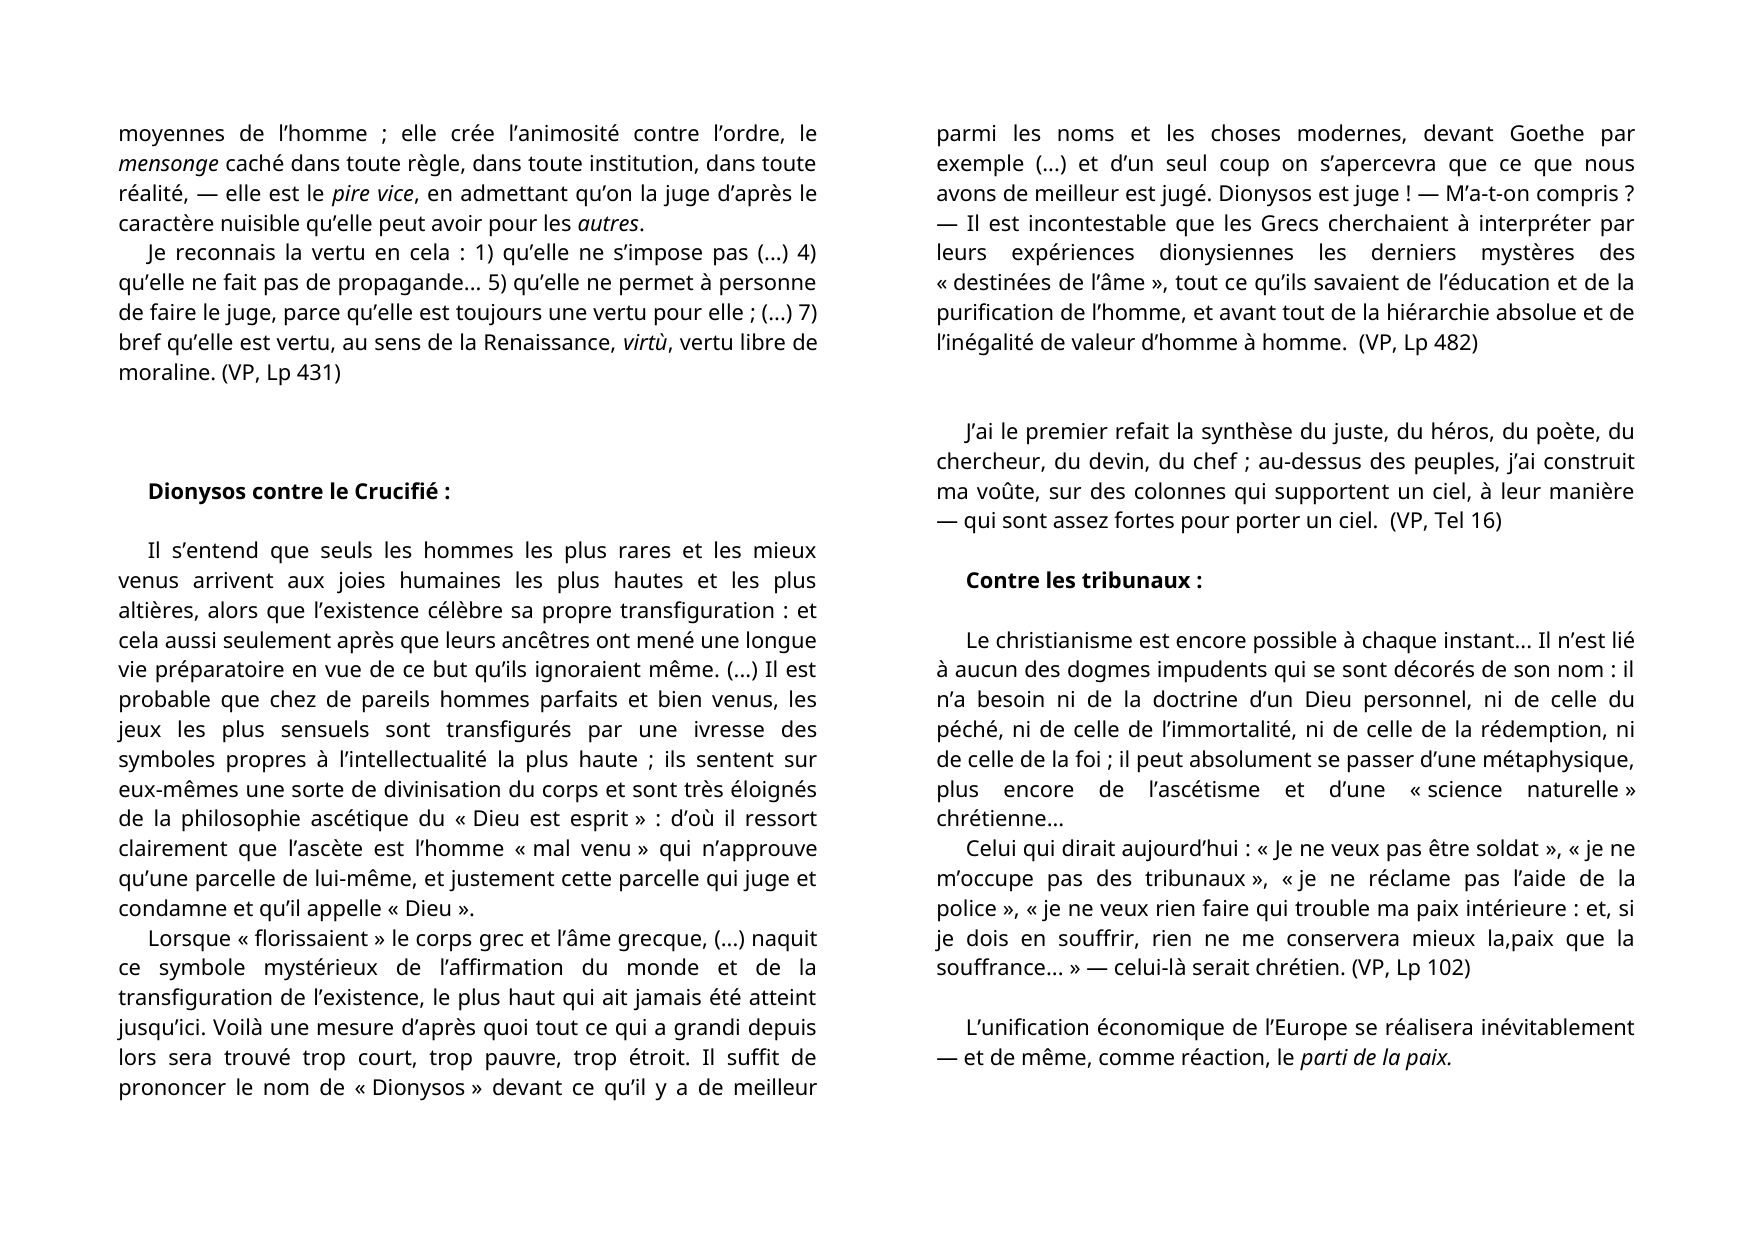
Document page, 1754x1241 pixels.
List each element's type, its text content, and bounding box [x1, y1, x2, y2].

text Le christianisme est encore possible à chaque instant... Il n’est lié à aucun des dogmes impudents qui se sont décorés de son nom : il n’a besoin ni de la doctrine d’un Dieu personnel, ni de celle du péché, ni de celle de l’immortalité, ni de celle de la rédemption, ni de celle de la foi ; il peut absolument se passer d’une métaphysique, plus encore de l’ascétisme et d’une « science naturelle » chrétienne... [936, 624, 1636, 833]
text Lorsque « florissaient » le corps grec et l’âme grecque, (...) naquit ce symbole mystérieux de l’affirmation du monde et de la transfiguration de l’existence, le plus haut qui ait jamais été atteint jusqu’ici. Voilà une mesure d’après quoi tout ce qui a grandi depuis lors sera trouvé trop court, trop pauvre, trop étroit. Il suffit de prononcer le nom de « Dionysos » devant ce qu’il y a de meilleur [118, 922, 818, 1101]
text Dionysos contre le Crucifié : [118, 476, 818, 505]
text Il s’entend que seuls les hommes les plus rares et les mieux venus arrivent aux joies humaines les plus hautes et les plus altières, alors que l’existence célèbre sa propre transfiguration : et cela aussi seulement après que leurs ancêtres ont mené une longue vie préparatoire en vue de ce but qu’ils ignoraient même. (...) Il est probable que chez de pareils hommes parfaits et bien venus, les jeux les plus sensuels sont transfigurés par une ivresse des symboles propres à l’intellectualité la plus haute ; ils sentent sur eux-mêmes une sorte de divinisation du corps et sont très éloignés de la philosophie ascétique du « Dieu est esprit » : d’où il ressort clairement que l’ascète est l’homme « mal venu » qui n’approuve qu’une parcelle de lui-même, et justement cette parcelle qui juge et condamne et qu’il appelle « Dieu ». [118, 535, 818, 922]
text J’ai le premier refait la synthèse du juste, du héros, du poète, du chercheur, du devin, du chef ; au-dessus des peuples, j’ai construit ma voûte, sur des colonnes qui supportent un ciel, à leur manière — qui sont assez fortes pour porter un ciel. (VP, Tel 16) [936, 416, 1636, 535]
text Celui qui dirait aujourd’hui : « Je ne veux pas être soldat », « je ne m’occupe pas des tribunaux », « je ne réclame pas l’aide de la police », « je ne veux rien faire qui trouble ma paix intérieure : et, si je dois en souffrir, rien ne me conservera mieux la,paix que la souffrance... » — celui-là serait chrétien. (VP, Lp 102) [936, 833, 1636, 982]
text parmi les noms et les choses modernes, devant Goethe par exemple (...) et d’un seul coup on s’apercevra que ce que nous avons de meilleur est jugé. Dionysos est juge ! — M’a-t-on compris ? — Il est incontestable que les Grecs cherchaient à interpréter par leurs expériences dionysiennes les derniers mystères des « destinées de l’âme », tout ce qu’ils savaient de l’éducation et de la purification de l’homme, et avant tout de la hiérarchie absolue et de l’inégalité de valeur d’homme à homme. (VP, Lp 482) [936, 118, 1636, 356]
text Je reconnais la vertu en cela : 1) qu’elle ne s’impose pas (...) 4) qu’elle ne fait pas de propagande... 5) qu’elle ne permet à personne de faire le juge, parce qu’elle est toujours une vertu pour elle ; (...) 7) bref qu’elle est vertu, au sens de la Renaissance, virtù, vertu libre de moraline. (VP, Lp 431) [118, 237, 818, 386]
text Contre les tribunaux : [936, 565, 1636, 595]
text L’unification économique de l’Europe se réalisera inévitablement — et de même, comme réaction, le parti de la paix. [936, 1012, 1636, 1071]
text moyennes de l’homme ; elle crée l’animosité contre l’ordre, le mensonge caché dans toute règle, dans toute institution, dans toute réalité, — elle est le pire vice, en admettant qu’on la juge d’après le caractère nuisible qu’elle peut avoir pour les autres. [118, 118, 818, 237]
